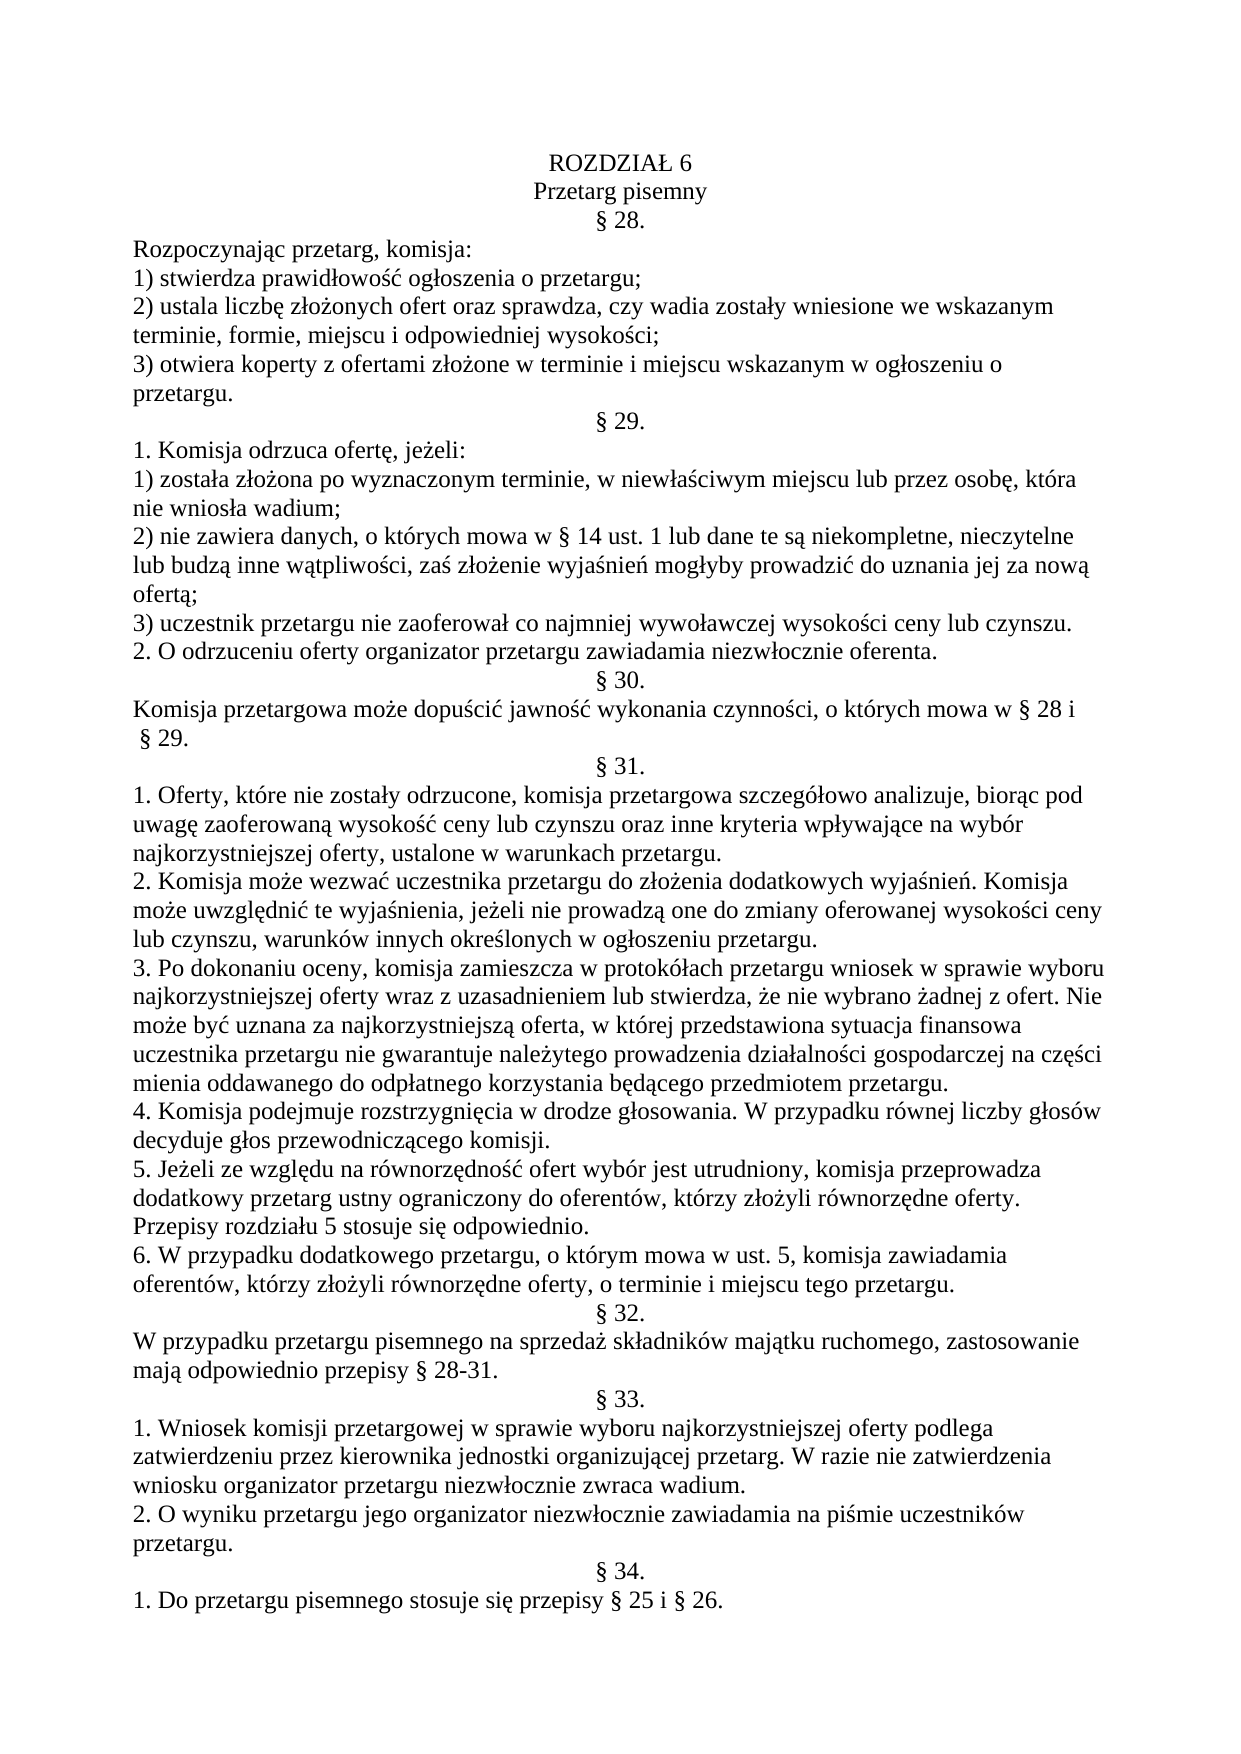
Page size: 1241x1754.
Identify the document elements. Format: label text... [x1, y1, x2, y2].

text § 29. [133, 406, 1108, 435]
text 1. Wniosek komisji przetargowej w sprawie wyboru najkorzystniejszej oferty podlega zatwierdzeniu przez kierownika jednostki organizującej przetarg. W razie nie zatwierdzenia wniosku organizator przetargu niezwłocznie zwraca wadium. [133, 1413, 1108, 1499]
text 4. Komisja podejmuje rozstrzygnięcia w drodze głosowania. W przypadku równej liczby głosów decyduje głos przewodniczącego komisji. [133, 1096, 1108, 1154]
text § 33. [133, 1384, 1108, 1413]
text § 29. [133, 723, 1108, 751]
text ROZDZIAŁ 6 Przetarg pisemny [133, 148, 1108, 205]
text 2) ustala liczbę złożonych ofert oraz sprawdza, czy wadia zostały wniesione we wskazanym terminie, formie, miejscu i odpowiedniej wysokości; [133, 291, 1108, 349]
text Komisja przetargowa może dopuścić jawność wykonania czynności, o których mowa w § 28 i [133, 694, 1108, 723]
text 2) nie zawiera danych, o których mowa w § 14 ust. 1 lub dane te są niekompletne, nieczytelne lub budzą inne wątpliwości, zaś złożenie wyjaśnień mogłyby prowadzić do uznania jej za nową ofertą; [133, 521, 1108, 608]
text § 28. [133, 205, 1108, 234]
text 3. Po dokonaniu oceny, komisja zamieszcza w protokółach przetargu wniosek w sprawie wyboru najkorzystniejszej oferty wraz z uzasadnieniem lub stwierdza, że nie wybrano żadnej z ofert. Nie może być uznana za najkorzystniejszą oferta, w której przedstawiona sytuacja finansowa uczestnika przetargu nie gwarantuje należytego prowadzenia działalności gospodarczej na części mienia oddawanego do odpłatnego korzystania będącego przedmiotem przetargu. [133, 953, 1108, 1096]
text 1. Do przetargu pisemnego stosuje się przepisy § 25 i § 26. [133, 1585, 1108, 1614]
text 2. O odrzuceniu oferty organizator przetargu zawiadamia niezwłocznie oferenta. [133, 636, 1108, 665]
text § 32. [133, 1298, 1108, 1326]
text § 34. [133, 1556, 1108, 1585]
text Rozpoczynając przetarg, komisja: [133, 234, 1108, 263]
text W przypadku przetargu pisemnego na sprzedaż składników majątku ruchomego, zastosowanie mają odpowiednio przepisy § 28-31. [133, 1326, 1108, 1384]
text 1) została złożona po wyznaczonym terminie, w niewłaściwym miejscu lub przez osobę, która nie wniosła wadium; [133, 464, 1108, 521]
text 1. Oferty, które nie zostały odrzucone, komisja przetargowa szczegółowo analizuje, biorąc pod uwagę zaoferowaną wysokość ceny lub czynszu oraz inne kryteria wpływające na wybór najkorzystniejszej oferty, ustalone w warunkach przetargu. [133, 780, 1108, 866]
text 2. O wyniku przetargu jego organizator niezwłocznie zawiadamia na piśmie uczestników przetargu. [133, 1499, 1108, 1556]
text 2. Komisja może wezwać uczestnika przetargu do złożenia dodatkowych wyjaśnień. Komisja może uwzględnić te wyjaśnienia, jeżeli nie prowadzą one do zmiany oferowanej wysokości ceny lub czynszu, warunków innych określonych w ogłoszeniu przetargu. [133, 866, 1108, 953]
text 1) stwierdza prawidłowość ogłoszenia o przetargu; [133, 263, 1108, 291]
text § 30. [133, 665, 1108, 694]
text 3) uczestnik przetargu nie zaoferował co najmniej wywoławczej wysokości ceny lub czynszu. [133, 608, 1108, 636]
text 3) otwiera koperty z ofertami złożone w terminie i miejscu wskazanym w ogłoszeniu o przetargu. [133, 349, 1108, 406]
text § 31. [133, 751, 1108, 780]
text 1. Komisja odrzuca ofertę, jeżeli: [133, 435, 1108, 464]
text 6. W przypadku dodatkowego przetargu, o którym mowa w ust. 5, komisja zawiadamia oferentów, którzy złożyli równorzędne oferty, o terminie i miejscu tego przetargu. [133, 1240, 1108, 1298]
text 5. Jeżeli ze względu na równorzędność ofert wybór jest utrudniony, komisja przeprowadza dodatkowy przetarg ustny ograniczony do oferentów, którzy złożyli równorzędne oferty. Przepisy rozdziału 5 stosuje się odpowiednio. [133, 1154, 1108, 1240]
